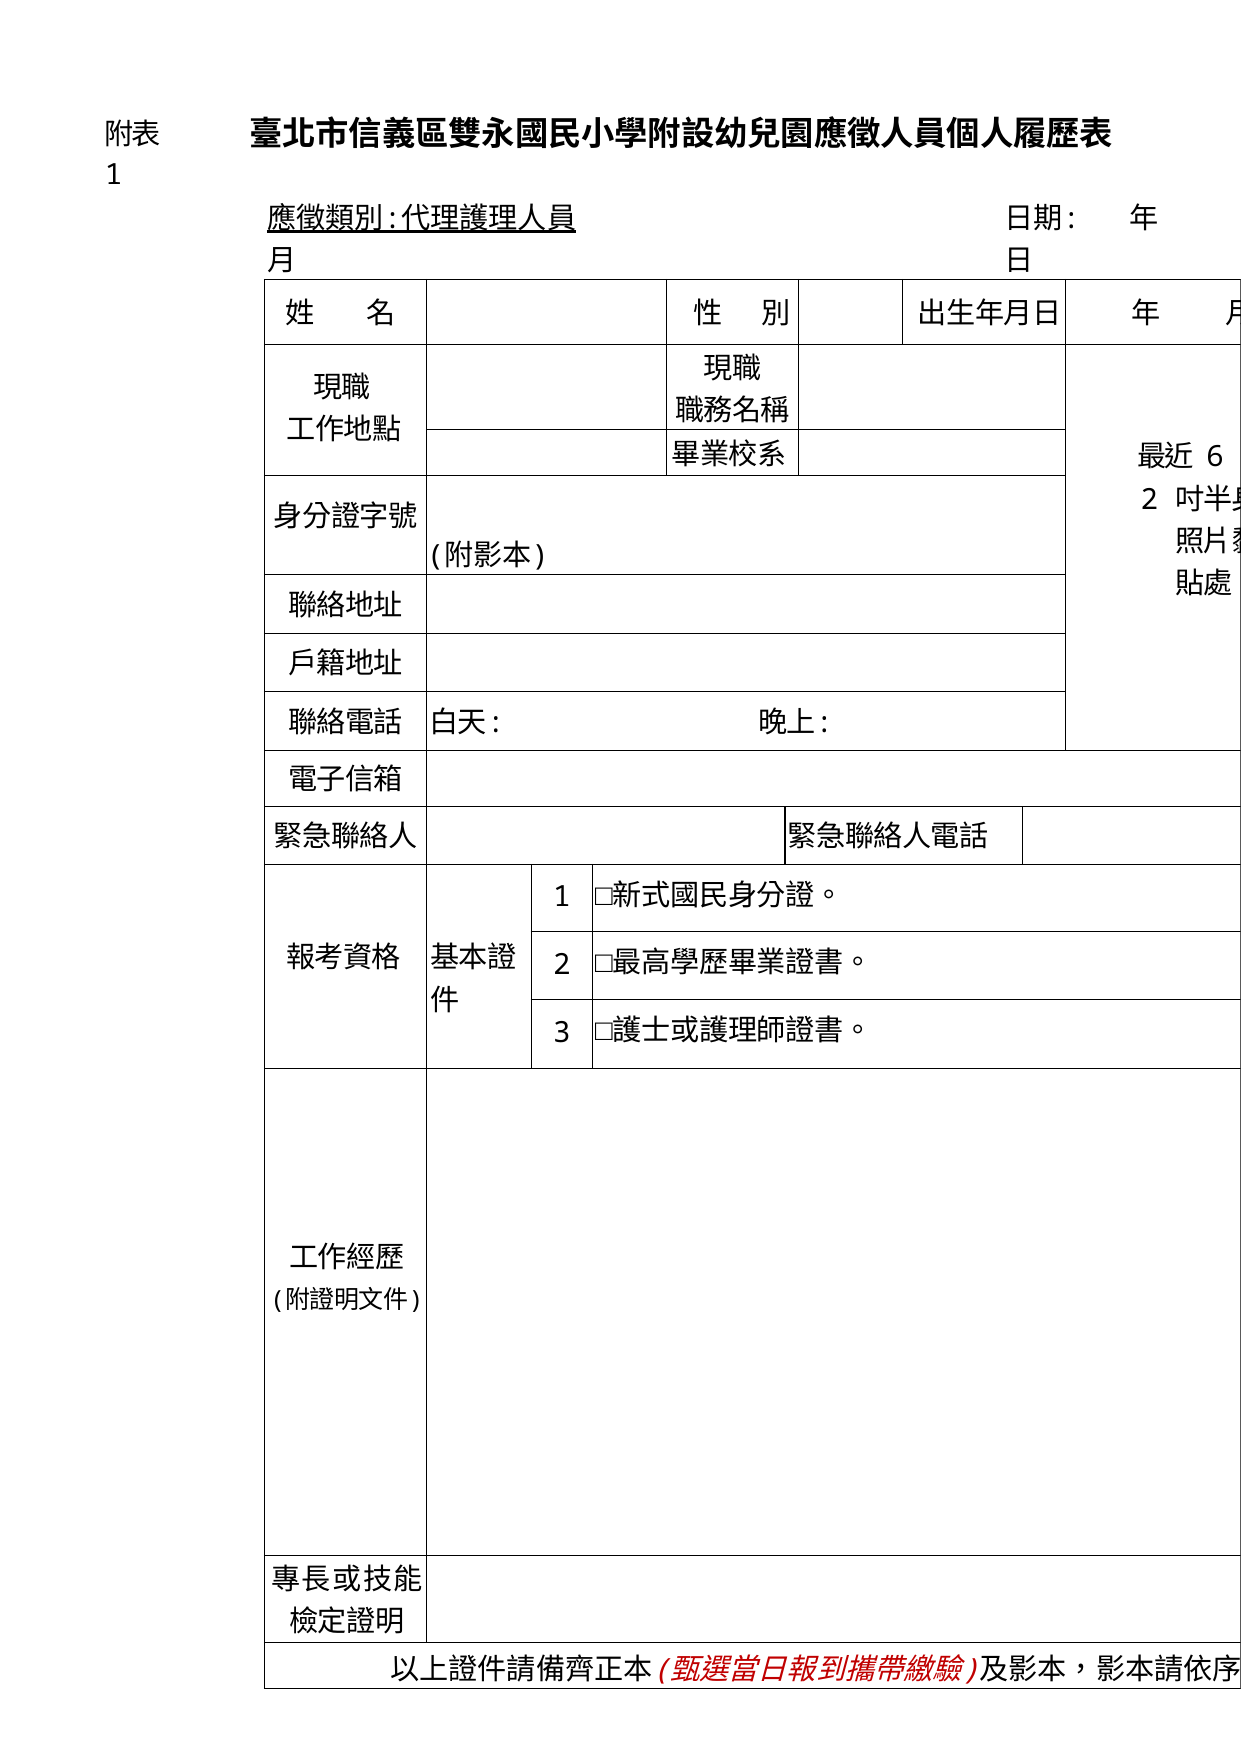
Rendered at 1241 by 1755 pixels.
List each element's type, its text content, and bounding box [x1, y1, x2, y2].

table_cell [799, 430, 1065, 475]
table_cell [427, 1069, 1240, 1554]
table_cell [531, 692, 592, 749]
table_cell 報考資格 [265, 865, 426, 1068]
subtitle 臺北市信義區雙永國民小學附設幼兒園應徵人員個人履歷表 [249, 106, 1195, 154]
table_cell 電子信箱 [265, 751, 426, 806]
table_cell 聯絡地址 [265, 575, 426, 633]
text 應徵類別:代理護理人員 日期: 年 月 日 [267, 194, 1195, 279]
table_cell [903, 692, 1022, 749]
text 附表1 [104, 111, 177, 193]
table_cell 身分證字號 [265, 476, 426, 574]
table_cell [427, 430, 666, 475]
table_cell [1023, 807, 1240, 864]
table_header [799, 280, 902, 344]
table_header 出生年月日 [903, 280, 1065, 344]
table_cell 現職 職務名稱 [667, 345, 798, 429]
table_cell 2 [532, 932, 592, 999]
table_cell 緊急聯絡人 [265, 807, 426, 864]
table_cell [427, 575, 1065, 633]
table_cell 白天: [427, 692, 531, 749]
table_cell 1 [532, 865, 592, 931]
table_cell [592, 692, 666, 749]
table_cell 聯絡電話 [265, 692, 426, 749]
table_cell 基本證件 [427, 865, 531, 1068]
table_cell [427, 751, 1240, 806]
table_header [427, 280, 666, 344]
table_cell 晚上: [666, 692, 902, 749]
table_cell 3 [532, 1000, 592, 1068]
table_header 年 月 日 [1066, 280, 1240, 344]
table_header 性 [667, 280, 732, 344]
table_cell [799, 345, 1065, 429]
table_cell 工作經歷 (附證明文件) [265, 1069, 426, 1554]
table_cell □新式國民身分證。 [593, 865, 1240, 931]
table_cell 最近 6 個月內 2 吋半身照片黏貼處 [1066, 345, 1240, 749]
table_cell [427, 1556, 1240, 1642]
table_cell 專長或技能 檢定證明 [265, 1556, 426, 1642]
table_cell □護士或護理師證書。 [593, 1000, 1240, 1068]
table_cell 緊急聯絡人電話 [786, 807, 1022, 864]
table_header 別 [732, 280, 798, 344]
table_cell 戶籍地址 [265, 634, 426, 691]
table_cell □最高學歷畢業證書。 [593, 932, 1240, 999]
table_cell [1023, 692, 1065, 749]
table_cell 以上證件請備齊正本(甄選當日報到攜帶繳驗)及影本，影本請依序排列，並均以 A4 大小紙張影印裝訂。 [265, 1643, 1240, 1688]
table_cell 畢業校系 [667, 430, 798, 475]
table_cell (附影本) [427, 476, 1065, 574]
table_cell [427, 807, 784, 864]
table_header 姓 名 [265, 280, 426, 344]
table_cell 現職 工作地點 [265, 345, 426, 475]
table_cell [427, 345, 666, 429]
table_cell [427, 634, 1065, 691]
